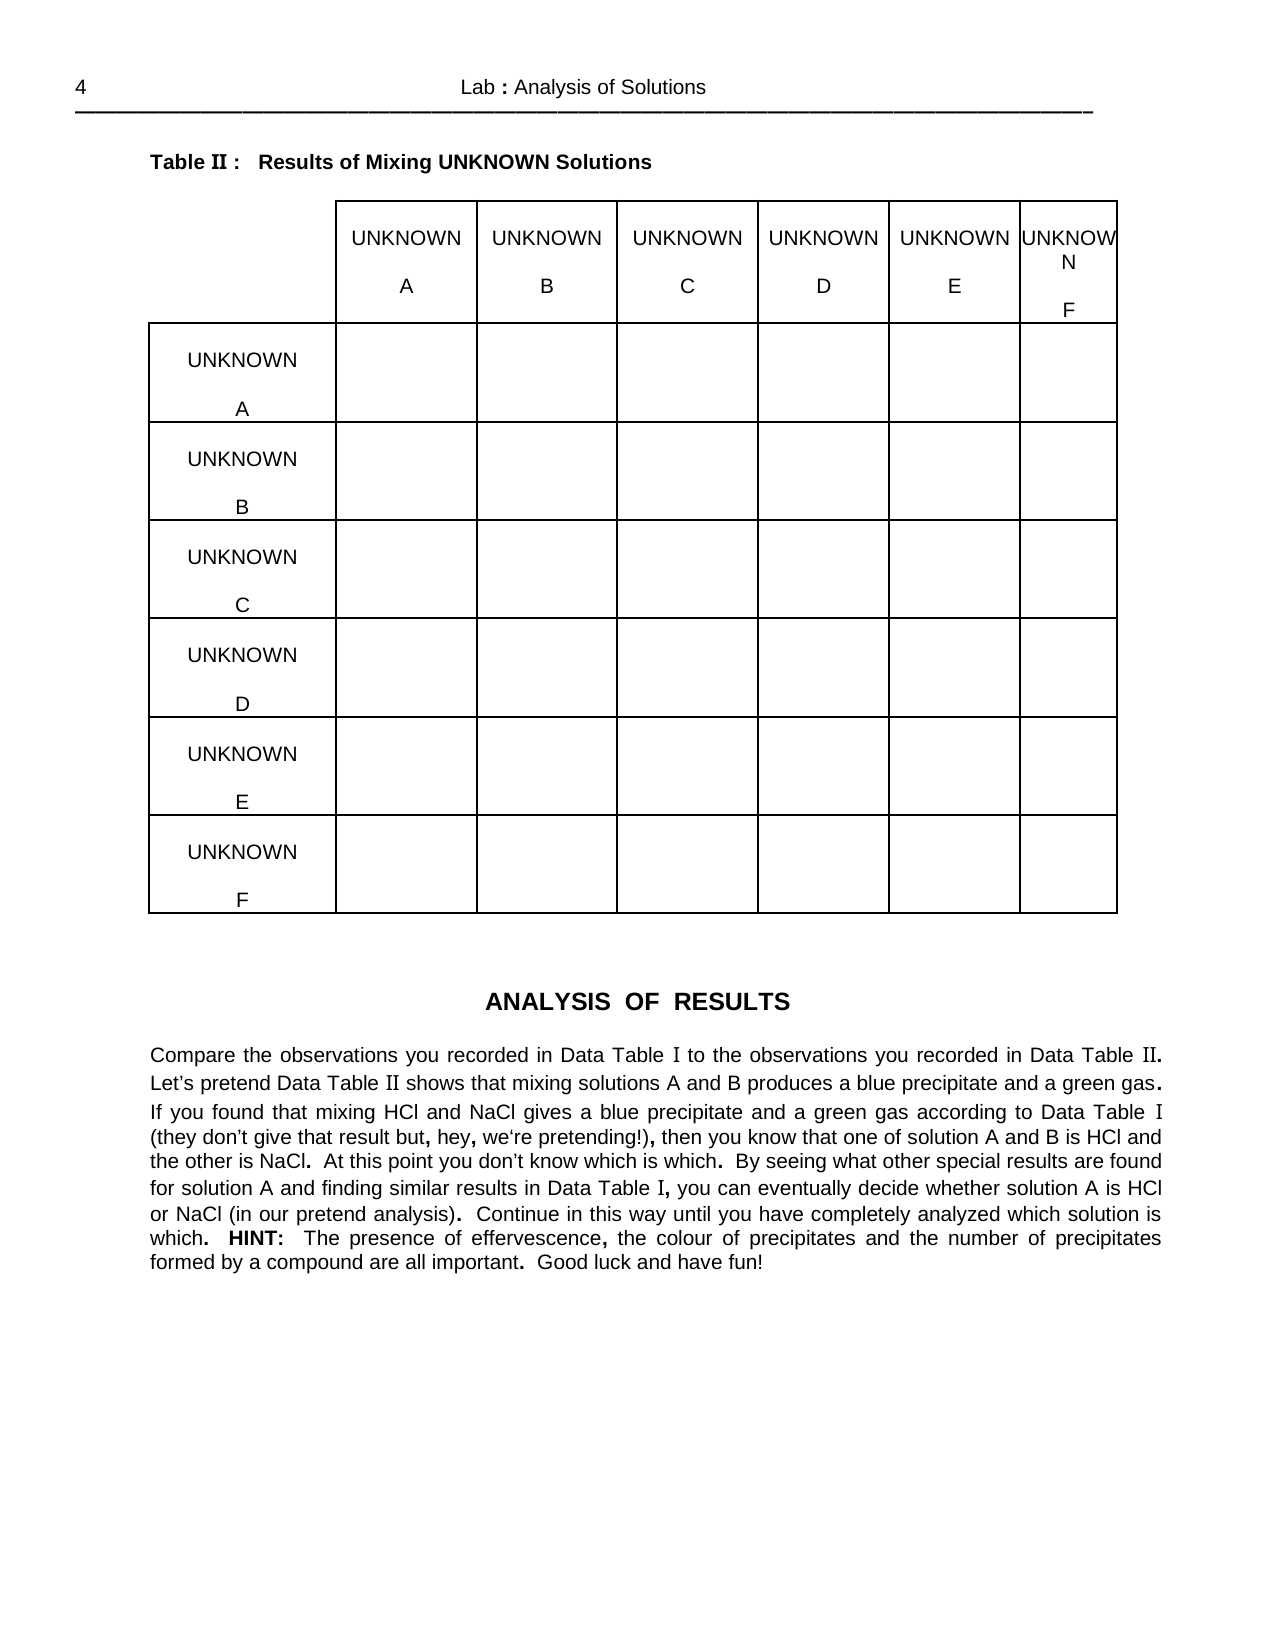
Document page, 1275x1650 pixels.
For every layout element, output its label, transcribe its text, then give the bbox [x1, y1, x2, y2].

table_cell [759, 619, 888, 716]
table_header [149, 200, 335, 322]
table_cell [618, 619, 757, 716]
table_cell [337, 816, 476, 912]
table_cell [759, 423, 888, 519]
table_cell [478, 521, 616, 617]
table_cell [1021, 521, 1116, 617]
table_cell [337, 521, 476, 617]
table_cell [337, 619, 476, 716]
table_cell [478, 619, 616, 716]
table_cell [618, 718, 757, 814]
table_cell [890, 521, 1019, 617]
table_cell [1021, 718, 1116, 814]
table_cell UNKNOWN B [150, 423, 335, 519]
table_header UNKNOWN B [478, 202, 616, 322]
table_cell [478, 423, 616, 519]
table_header UNKNOWN E [890, 202, 1019, 322]
table_cell [478, 816, 616, 912]
table_cell [478, 324, 616, 421]
table_cell [890, 423, 1019, 519]
table_cell [759, 718, 888, 814]
table_cell [890, 718, 1019, 814]
table_cell [1021, 423, 1116, 519]
text Compare the observations you recorded in Data Table I to the observations you recorded in Data Table II. Let’s pretend Data Table II shows that mixing solutions A and B produces a blue precipitate and a green gas. If you found that mixing HCl and NaCl gives a blue precipitate and a green gas according to Data Table I (they don’t give that result but, hey, we‘re pretending!), then you know that one of solution A and B is HCl and the other is NaCl. At this point you don’t know which is which. By seeing what other special results are found for solution A and finding similar results in Data Table I, you can eventually decide whether solution A is HCl or NaCl (in our pretend analysis). Continue in this way until you have completely analyzed which solution is which. HINT: The presence of effervescence, the colour of precipitates and the number of precipitates formed by a compound are all important. Good luck and have fun! [150, 1039, 1162, 1274]
table_cell [478, 718, 616, 814]
table_cell UNKNOWN C [150, 521, 335, 617]
table_header UNKNOWN F [1021, 202, 1116, 322]
table_cell UNKNOWN F [150, 816, 335, 912]
table_cell [337, 324, 476, 421]
table_cell [1021, 324, 1116, 421]
table_cell [890, 816, 1019, 912]
table_cell [618, 423, 757, 519]
table_cell UNKNOWN D [150, 619, 335, 716]
table_cell [890, 619, 1019, 716]
text Table II : Results of Mixing UNKNOWN Solutions [112, 147, 1162, 176]
table_cell UNKNOWN E [150, 718, 335, 814]
table_cell [759, 324, 888, 421]
table_cell [618, 816, 757, 912]
subtitle ANALYSIS OF RESULTS [112, 986, 1162, 1016]
table_header UNKNOWN A [337, 202, 476, 322]
table_cell [759, 521, 888, 617]
table_cell [1021, 619, 1116, 716]
table_cell [337, 718, 476, 814]
table_cell [890, 324, 1019, 421]
table_header UNKNOWN D [759, 202, 888, 322]
table_cell [618, 521, 757, 617]
table_header UNKNOWN C [618, 202, 757, 322]
table_cell [759, 816, 888, 912]
table_cell [618, 324, 757, 421]
table_cell [337, 423, 476, 519]
table_cell [1021, 816, 1116, 912]
table_cell UNKNOWN A [150, 324, 335, 421]
